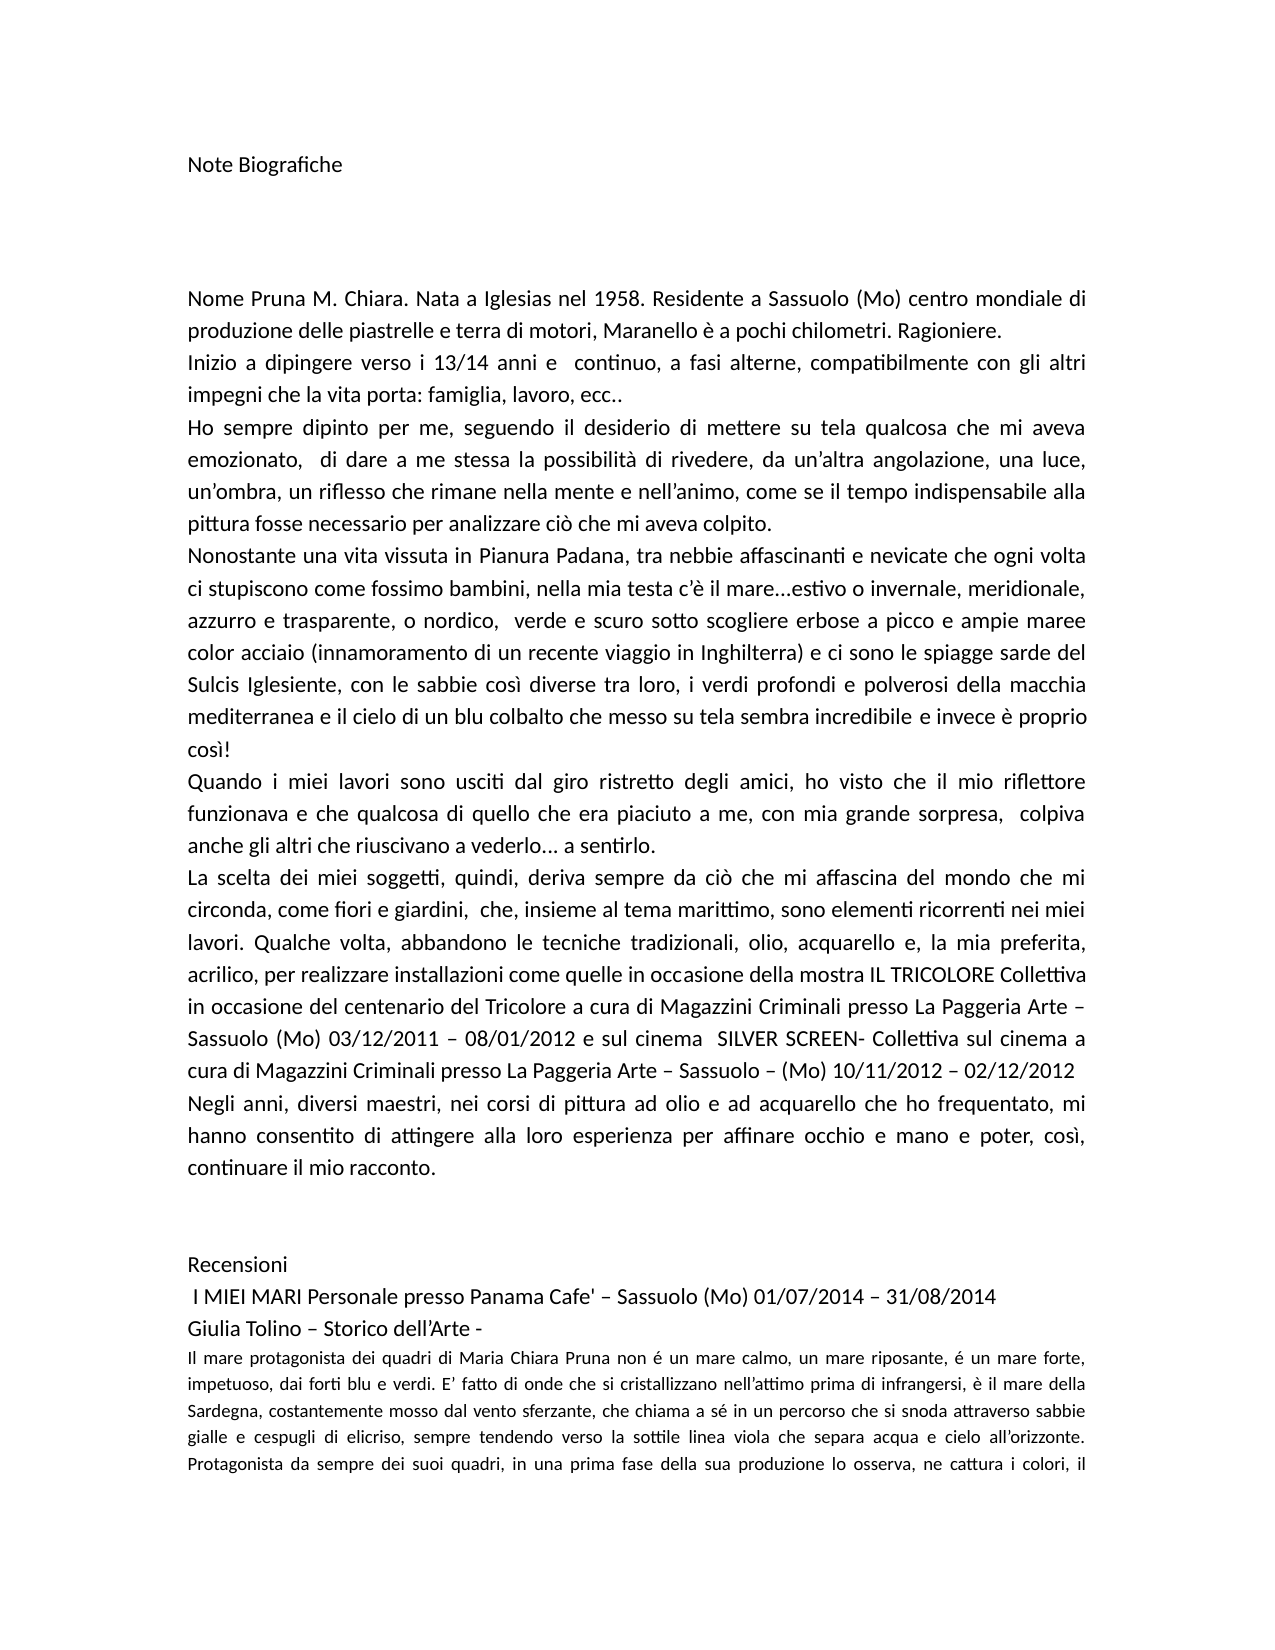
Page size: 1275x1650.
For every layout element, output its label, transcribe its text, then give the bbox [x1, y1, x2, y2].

text Note Biografiche [187, 150, 1087, 178]
text Nome Pruna M. Chiara. Nata a Iglesias nel 1958. Residente a Sassuolo (Mo) centro mondiale di produzione delle piastrelle e terra di motori, Maranello è a pochi chilometri. Ragioniere. [187, 284, 1087, 344]
text I MIEI MARI Personale presso Panama Cafe' – Sassuolo (Mo) 01/07/2014 – 31/08/2014 [187, 1282, 1087, 1310]
text La scelta dei miei soggetti, quindi, deriva sempre da ciò che mi affascina del mondo che mi circonda, come fiori e giardini, che, insieme al tema marittimo, sono elementi ricorrenti nei miei lavori. Qualche volta, abbandono le tecniche tradizionali, olio, acquarello e, la mia preferita, acrilico, per realizzare installazioni come quelle in occasione della mostra IL TRICOLORE Collettiva in occasione del centenario del Tricolore a cura di Magazzini Criminali presso La Paggeria Arte – Sassuolo (Mo) 03/12/2011 – 08/01/2012 e sul cinema SILVER SCREEN- Collettiva sul cinema a cura di Magazzini Criminali presso La Paggeria Arte – Sassuolo – (Mo) 10/11/2012 – 02/12/2012 [187, 863, 1087, 1084]
text Ho sempre dipinto per me, seguendo il desiderio di mettere su tela qualcosa che mi aveva emozionato, di dare a me stessa la possibilità di rivedere, da un’altra angolazione, una luce, un’ombra, un riflesso che rimane nella mente e nell’animo, come se il tempo indispensabile alla pittura fosse necessario per analizzare ciò che mi aveva colpito. [187, 413, 1087, 537]
text Inizio a dipingere verso i 13/14 anni e continuo, a fasi alterne, compatibilmente con gli altri impegni che la vita porta: famiglia, lavoro, ecc.. [187, 348, 1087, 409]
text Negli anni, diversi maestri, nei corsi di pittura ad olio e ad acquarello che ho frequentato, mi hanno consentito di attingere alla loro esperienza per affinare occhio e mano e poter, così, continuare il mio racconto. [187, 1089, 1087, 1181]
text Recensioni [187, 1250, 1087, 1278]
text Il mare protagonista dei quadri di Maria Chiara Pruna non é un mare calmo, un mare riposante, é un mare forte, impetuoso, dai forti blu e verdi. E’ fatto di onde che si cristallizzano nell’attimo prima di infrangersi, è il mare della Sardegna, costantemente mosso dal vento sferzante, che chiama a sé in un percorso che si snoda attraverso sabbie gialle e cespugli di elicriso, sempre tendendo verso la sottile linea viola che separa acqua e cielo all’orizzonte. Protagonista da sempre dei suoi quadri, in una prima fase della sua produzione lo osserva, ne cattura i colori, il [187, 1346, 1087, 1474]
text Nonostante una vita vissuta in Pianura Padana, tra nebbie affascinanti e nevicate che ogni volta ci stupiscono come fossimo bambini, nella mia testa c’è il mare...estivo o invernale, meridionale, azzurro e trasparente, o nordico, verde e scuro sotto scogliere erbose a picco e ampie maree color acciaio (innamoramento di un recente viaggio in Inghilterra) e ci sono le spiagge sarde del Sulcis Iglesiente, con le sabbie così diverse tra loro, i verdi profondi e polverosi della macchia mediterranea e il cielo di un blu colbalto che messo su tela sembra incredibile e invece è proprio così! [187, 542, 1087, 763]
text Giulia Tolino – Storico dell’Arte - [187, 1314, 1087, 1342]
text Quando i miei lavori sono usciti dal giro ristretto degli amici, ho visto che il mio riflettore funzionava e che qualcosa di quello che era piaciuto a me, con mia grande sorpresa, colpiva anche gli altri che riuscivano a vederlo... a sentirlo. [187, 767, 1087, 859]
